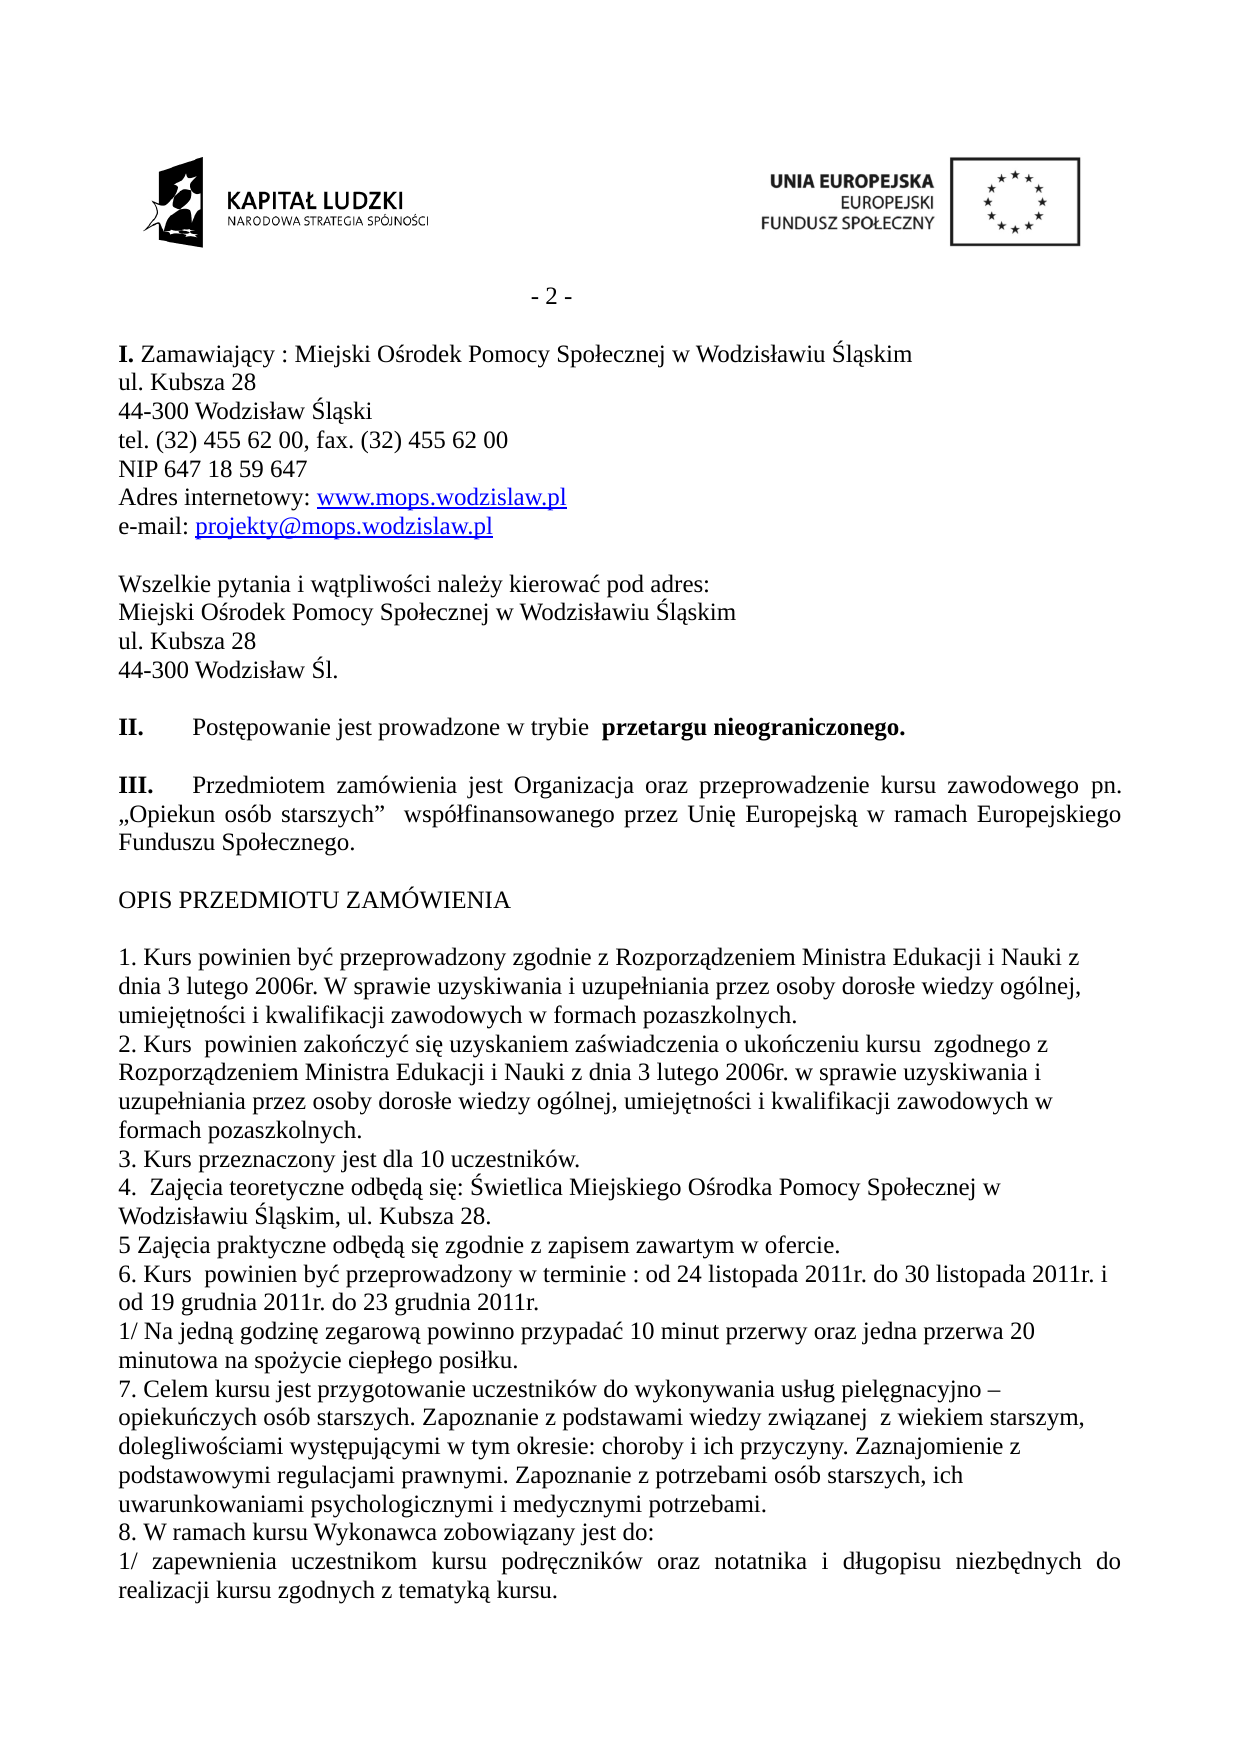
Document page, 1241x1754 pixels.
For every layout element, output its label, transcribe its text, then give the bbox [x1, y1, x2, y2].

text 4. Zajęcia teoretyczne odbędą się: Świetlica Miejskiego Ośrodka Pomocy Społecznej w Wodzisławiu Śląskim, ul. Kubsza 28. 5 Zajęcia praktyczne odbędą się zgodnie z zapisem zawartym w ofercie. [118, 1172, 1122, 1259]
text II. Postępowanie jest prowadzone w trybie przetargu nieograniczonego. [118, 712, 1122, 741]
text III. Przedmiotem zamówienia jest Organizacja oraz przeprowadzenie kursu zawodowego pn. „Opiekun osób starszych” współfinansowanego przez Unię Europejską w ramach Europejskiego Funduszu Społecznego. [118, 770, 1122, 856]
text ul. Kubsza 28 [118, 367, 1122, 396]
text 7. Celem kursu jest przygotowanie uczestników do wykonywania usług pielęgnacyjno – opiekuńczych osób starszych. Zapoznanie z podstawami wiedzy związanej z wiekiem starszym, dolegliwościami występującymi w tym okresie: choroby i ich przyczyny. Zaznajomienie z podstawowymi regulacjami prawnymi. Zapoznanie z potrzebami osób starszych, ich uwarunkowaniami psychologicznymi i medycznymi potrzebami. [118, 1374, 1122, 1517]
text 1/ Na jedną godzinę zegarową powinno przypadać 10 minut przerwy oraz jedna przerwa 20 minutowa na spożycie ciepłego posiłku. [118, 1316, 1122, 1374]
text OPIS PRZEDMIOTU ZAMÓWIENIA [118, 885, 1122, 914]
text 6. Kurs powinien być przeprowadzony w terminie : od 24 listopada 2011r. do 30 listopada 2011r. i od 19 grudnia 2011r. do 23 grudnia 2011r. [118, 1259, 1122, 1316]
text I. Zamawiający : Miejski Ośrodek Pomocy Społecznej w Wodzisławiu Śląskim [118, 339, 1122, 367]
text 1/ zapewnienia uczestnikom kursu podręczników oraz notatnika i długopisu niezbędnych do realizacji kursu zgodnych z tematyką kursu. [118, 1546, 1122, 1604]
text 8. W ramach kursu Wykonawca zobowiązany jest do: [118, 1517, 1122, 1546]
text 44-300 Wodzisław Śląski [118, 396, 1122, 425]
text Adres internetowy: www.mops.wodzislaw.pl [118, 482, 1122, 511]
text Miejski Ośrodek Pomocy Społecznej w Wodzisławiu Śląskim [118, 597, 1122, 626]
picture [118, 118, 1122, 282]
text 2. Kurs powinien zakończyć się uzyskaniem zaświadczenia o ukończeniu kursu zgodnego z Rozporządzeniem Ministra Edukacji i Nauki z dnia 3 lutego 2006r. w sprawie uzyskiwania i uzupełniania przez osoby dorosłe wiedzy ogólnej, umiejętności i kwalifikacji zawodowych w formach pozaszkolnych. [118, 1029, 1122, 1144]
list - 2 - [493, 282, 1122, 310]
text e-mail: projekty@mops.wodzislaw.pl [118, 511, 1122, 540]
text Wszelkie pytania i wątpliwości należy kierować pod adres: [118, 569, 1122, 597]
text tel. (32) 455 62 00, fax. (32) 455 62 00 [118, 425, 1122, 454]
text 3. Kurs przeznaczony jest dla 10 uczestników. [118, 1144, 1122, 1172]
text 44-300 Wodzisław Śl. [118, 655, 1122, 684]
text 1. Kurs powinien być przeprowadzony zgodnie z Rozporządzeniem Ministra Edukacji i Nauki z dnia 3 lutego 2006r. W sprawie uzyskiwania i uzupełniania przez osoby dorosłe wiedzy ogólnej, umiejętności i kwalifikacji zawodowych w formach pozaszkolnych. [118, 942, 1122, 1029]
text ul. Kubsza 28 [118, 626, 1122, 655]
text NIP 647 18 59 647 [118, 454, 1122, 482]
